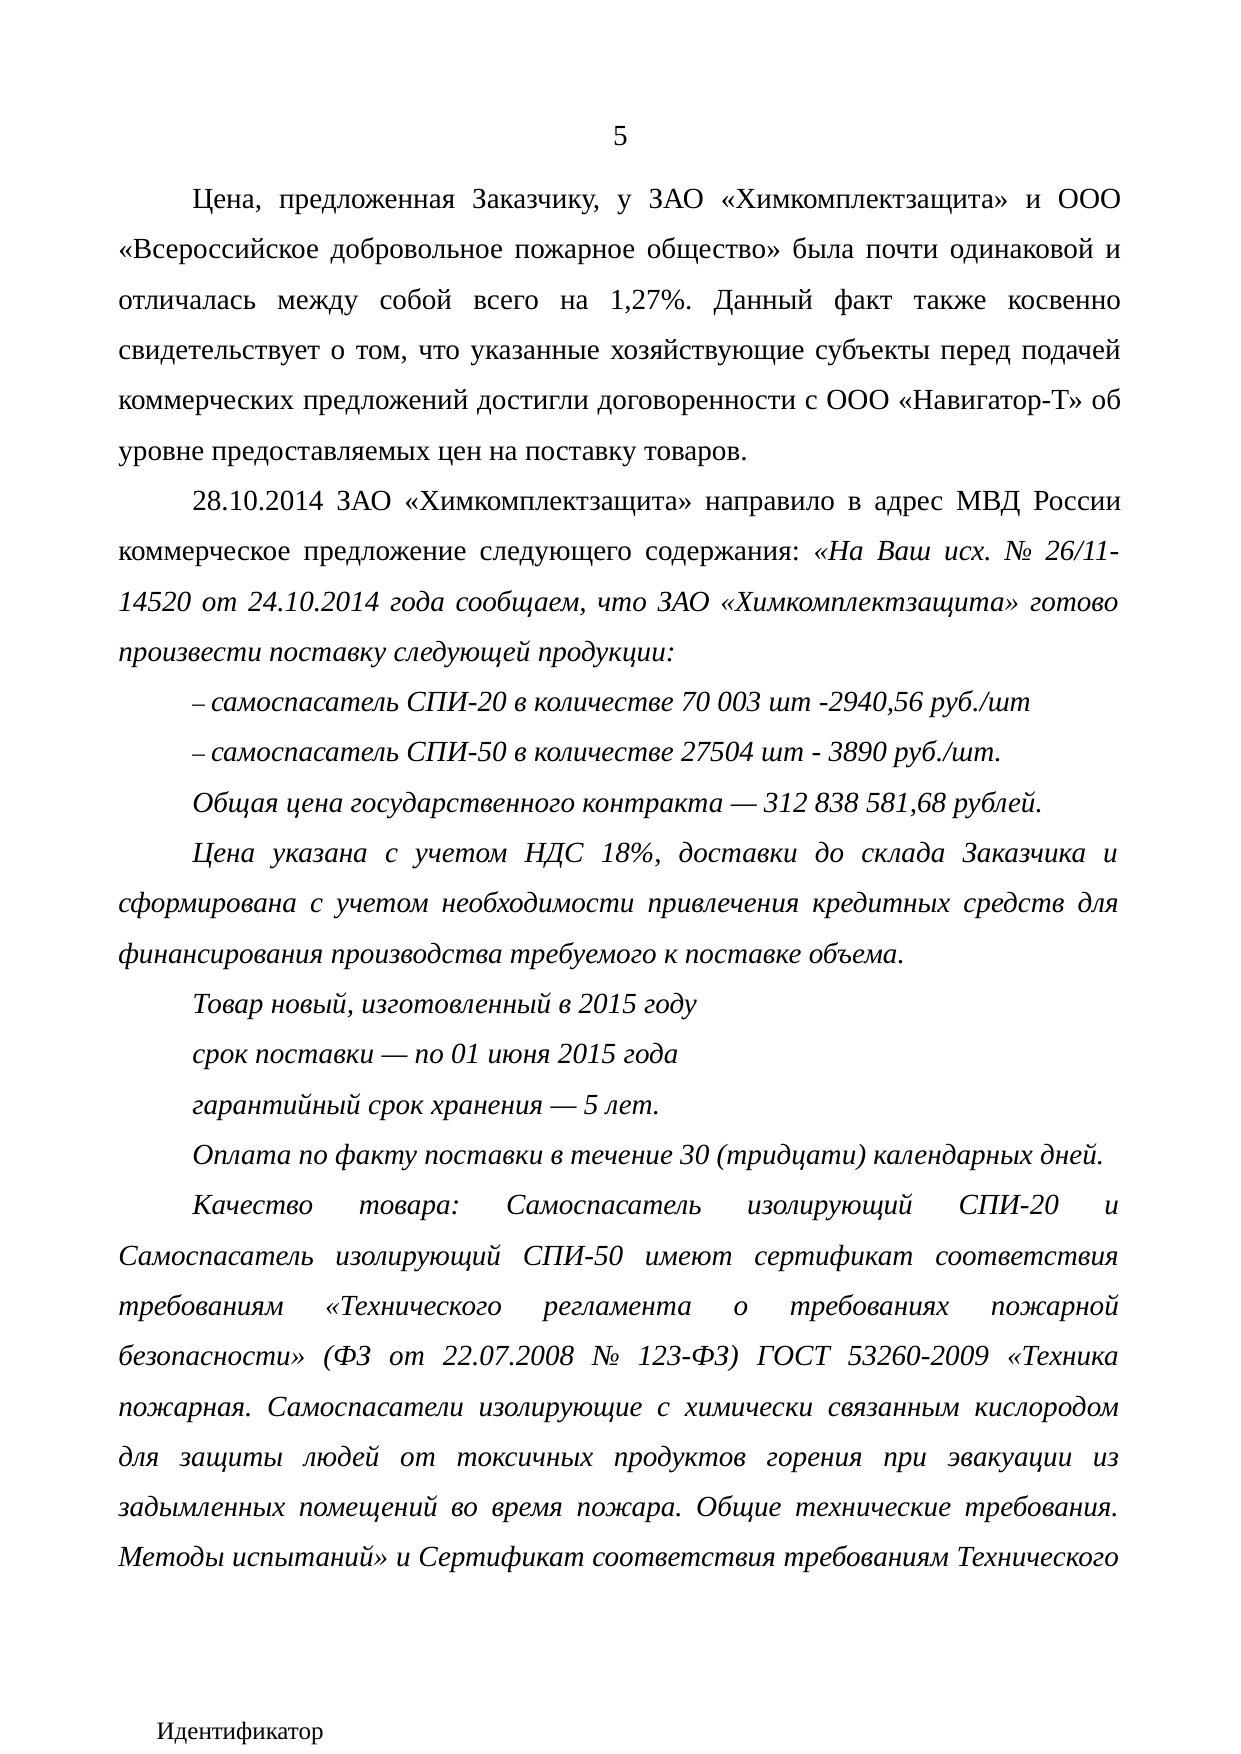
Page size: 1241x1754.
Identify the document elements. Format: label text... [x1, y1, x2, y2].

text Общая цена государственного контракта — 312 838 581,68 рублей. [118, 785, 1122, 818]
text срок поставки — по 01 июня 2015 года [118, 1036, 1122, 1070]
text Цена указана с учетом НДС 18%, доставки до склада Заказчика и сформирована с учетом необходимости привлечения кредитных средств для финансирования производства требуемого к поставке объема. [118, 835, 1122, 969]
text – самоспасатель СПИ-50 в количестве 27504 шт - 3890 руб./шт. [118, 734, 1122, 768]
text гарантийный срок хранения — 5 лет. [118, 1087, 1122, 1120]
text Товар новый, изготовленный в 2015 году [118, 986, 1122, 1020]
text Цена, предложенная Заказчику, у ЗАО «Химкомплектзащита» и ООО «Всероссийское добровольное пожарное общество» была почти одинаковой и отличалась между собой всего на 1,27%. Данный факт также косвенно свидетельствует о том, что указанные хозяйствующие субъекты перед подачей коммерческих предложений достигли договоренности с ООО «Навигатор-Т» об уровне предоставляемых цен на поставку товаров. [118, 181, 1122, 466]
text – самоспасатель СПИ-20 в количестве 70 003 шт -2940,56 руб./шт [118, 684, 1122, 718]
text Качество товара: Самоспасатель изолирующий СПИ-20 и Самоспасатель изолирующий СПИ-50 имеют сертификат соответствия требованиям «Технического регламента о требованиях пожарной безопасности» (ФЗ от 22.07.2008 № 123-ФЗ) ГОСТ 53260-2009 «Техника пожарная. Самоспасатели изолирующие с химически связанным кислородом для защиты людей от токсичных продуктов горения при эвакуации из задымленных помещений во время пожара. Общие технические требования. Методы испытаний» и Сертификат соответствия требованиям Технического [118, 1187, 1122, 1573]
text 28.10.2014 ЗАО «Химкомплектзащита» направило в адрес МВД России коммерческое предложение следующего содержания: «На Ваш исх. № 26/11-14520 от 24.10.2014 года сообщаем, что ЗАО «Химкомплектзащита» готово произвести поставку следующей продукции: [118, 483, 1122, 667]
text Оплата по факту поставки в течение 30 (тридцати) календарных дней. [118, 1137, 1122, 1171]
